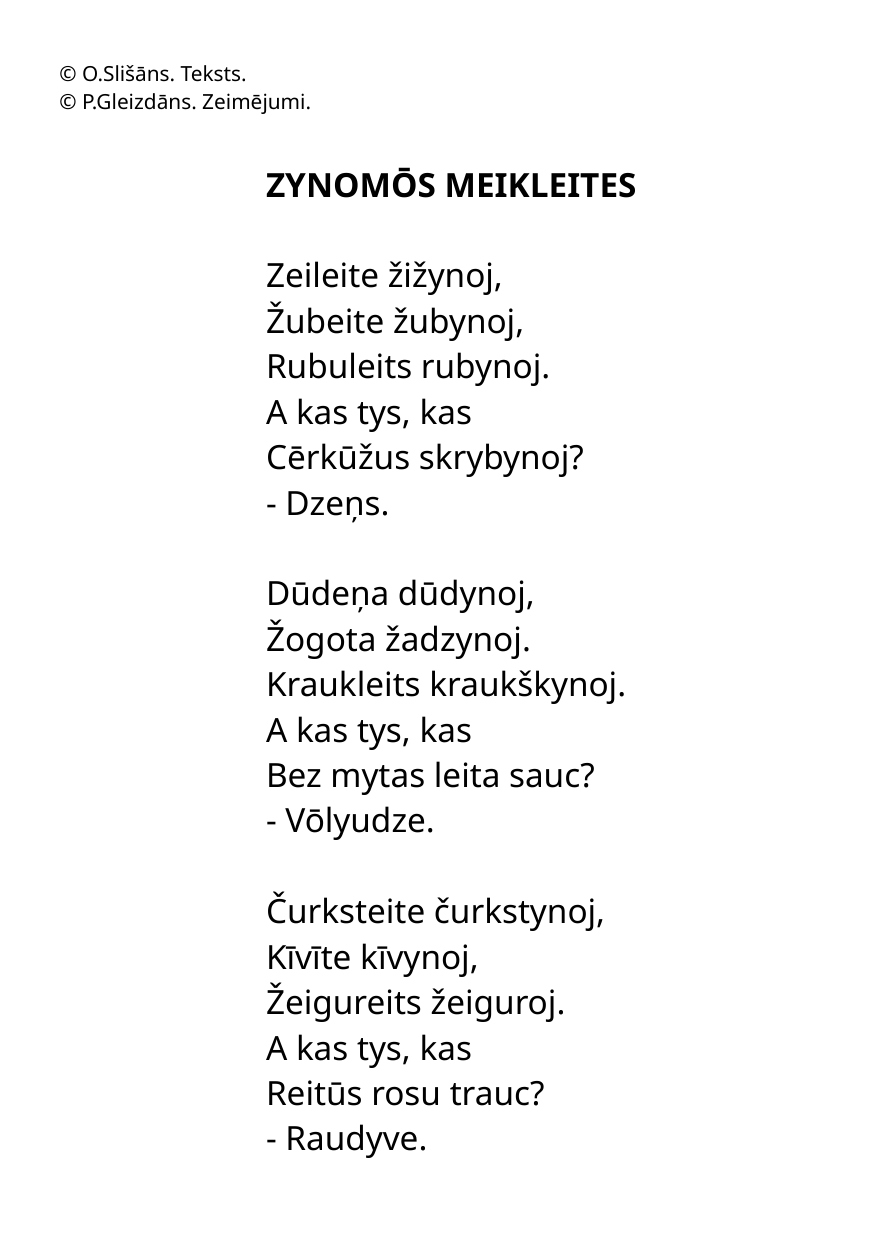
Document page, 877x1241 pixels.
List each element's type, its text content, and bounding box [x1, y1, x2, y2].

text Reitūs rosu trauc? [266, 1070, 818, 1115]
text Zeileite žižynoj, [266, 252, 818, 298]
text Bez mytas leita sauc? [266, 752, 818, 797]
text Žogota žadzynoj. [266, 616, 818, 661]
text - Raudyve. [266, 1115, 818, 1161]
text A kas tys, kas [266, 388, 818, 434]
text - Dzeņs. [266, 479, 818, 525]
text Cērkūžus skrybynoj? [266, 434, 818, 479]
text Žubeite žubynoj, [266, 298, 818, 343]
text Čurksteite čurkstynoj, [266, 888, 818, 933]
text Dūdeņa dūdynoj, [266, 570, 818, 616]
text Kīvīte kīvynoj, [266, 933, 818, 979]
text © P.Gleizdāns. Zeimējumi. [59, 87, 818, 116]
text ZYNOMŌS MEIKLEITES [266, 161, 818, 207]
text © O.Slišāns. Teksts. [59, 59, 818, 87]
text Rubuleits rubynoj. [266, 343, 818, 388]
text A kas tys, kas [266, 1024, 818, 1070]
text A kas tys, kas [266, 706, 818, 752]
text Kraukleits kraukškynoj. [266, 661, 818, 706]
text Žeigureits žeiguroj. [266, 979, 818, 1024]
text - Vōlyudze. [266, 797, 818, 843]
